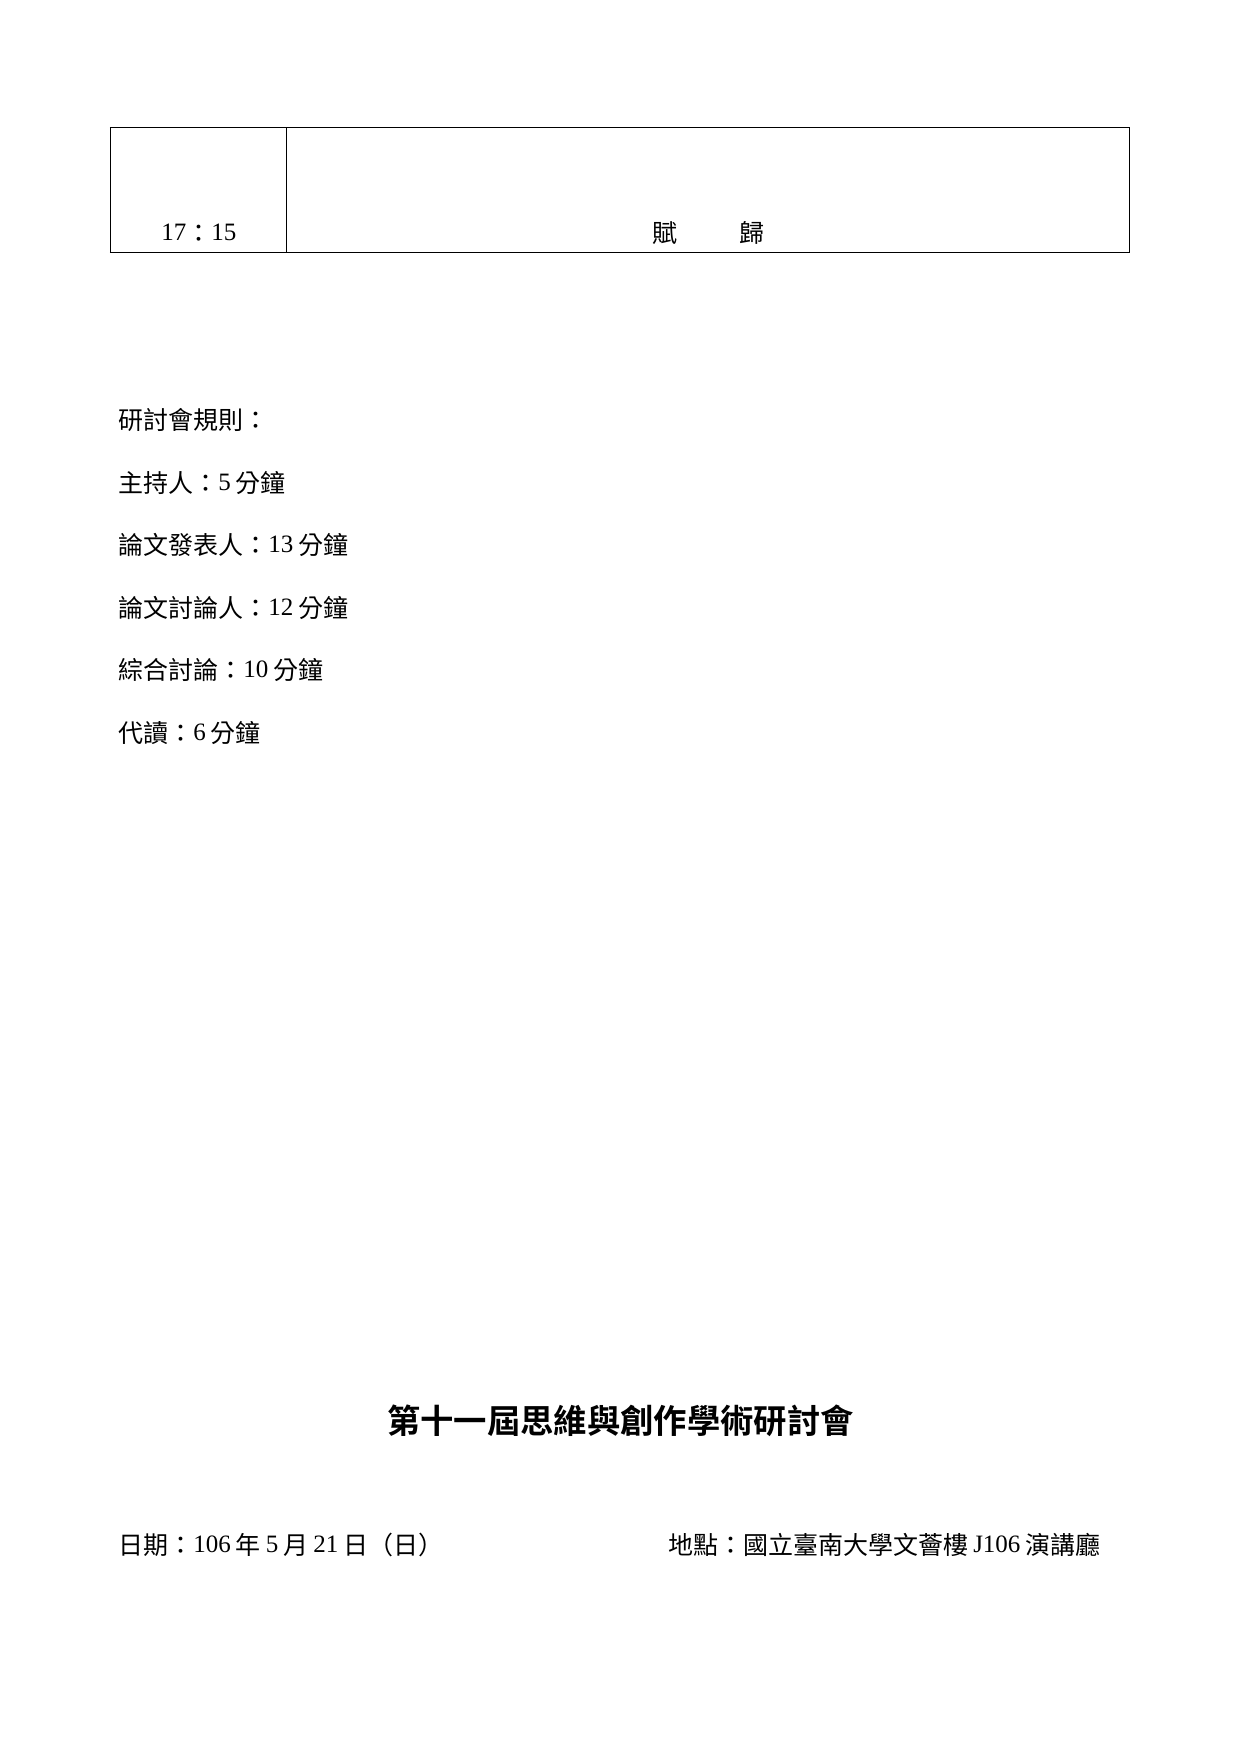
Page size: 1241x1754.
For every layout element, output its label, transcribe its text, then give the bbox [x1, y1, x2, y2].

text 主持人：5分鐘 [118, 439, 1122, 502]
text 論文發表人：13分鐘 [118, 502, 1122, 564]
table_cell 17：15 [111, 128, 286, 252]
text 第十一屆思維與創作學術研討會 [118, 1377, 1122, 1439]
text 綜合討論：10分鐘 [118, 627, 1122, 689]
table_cell 賦 歸 [287, 128, 1129, 252]
text 日期：106年5月21日（日） 地點：國立臺南大學文薈樓J106演講廳 [118, 1502, 1122, 1564]
text 論文討論人：12分鐘 [118, 564, 1122, 627]
text 研討會規則： [118, 377, 1122, 439]
text 代讀：6分鐘 [118, 689, 1122, 752]
